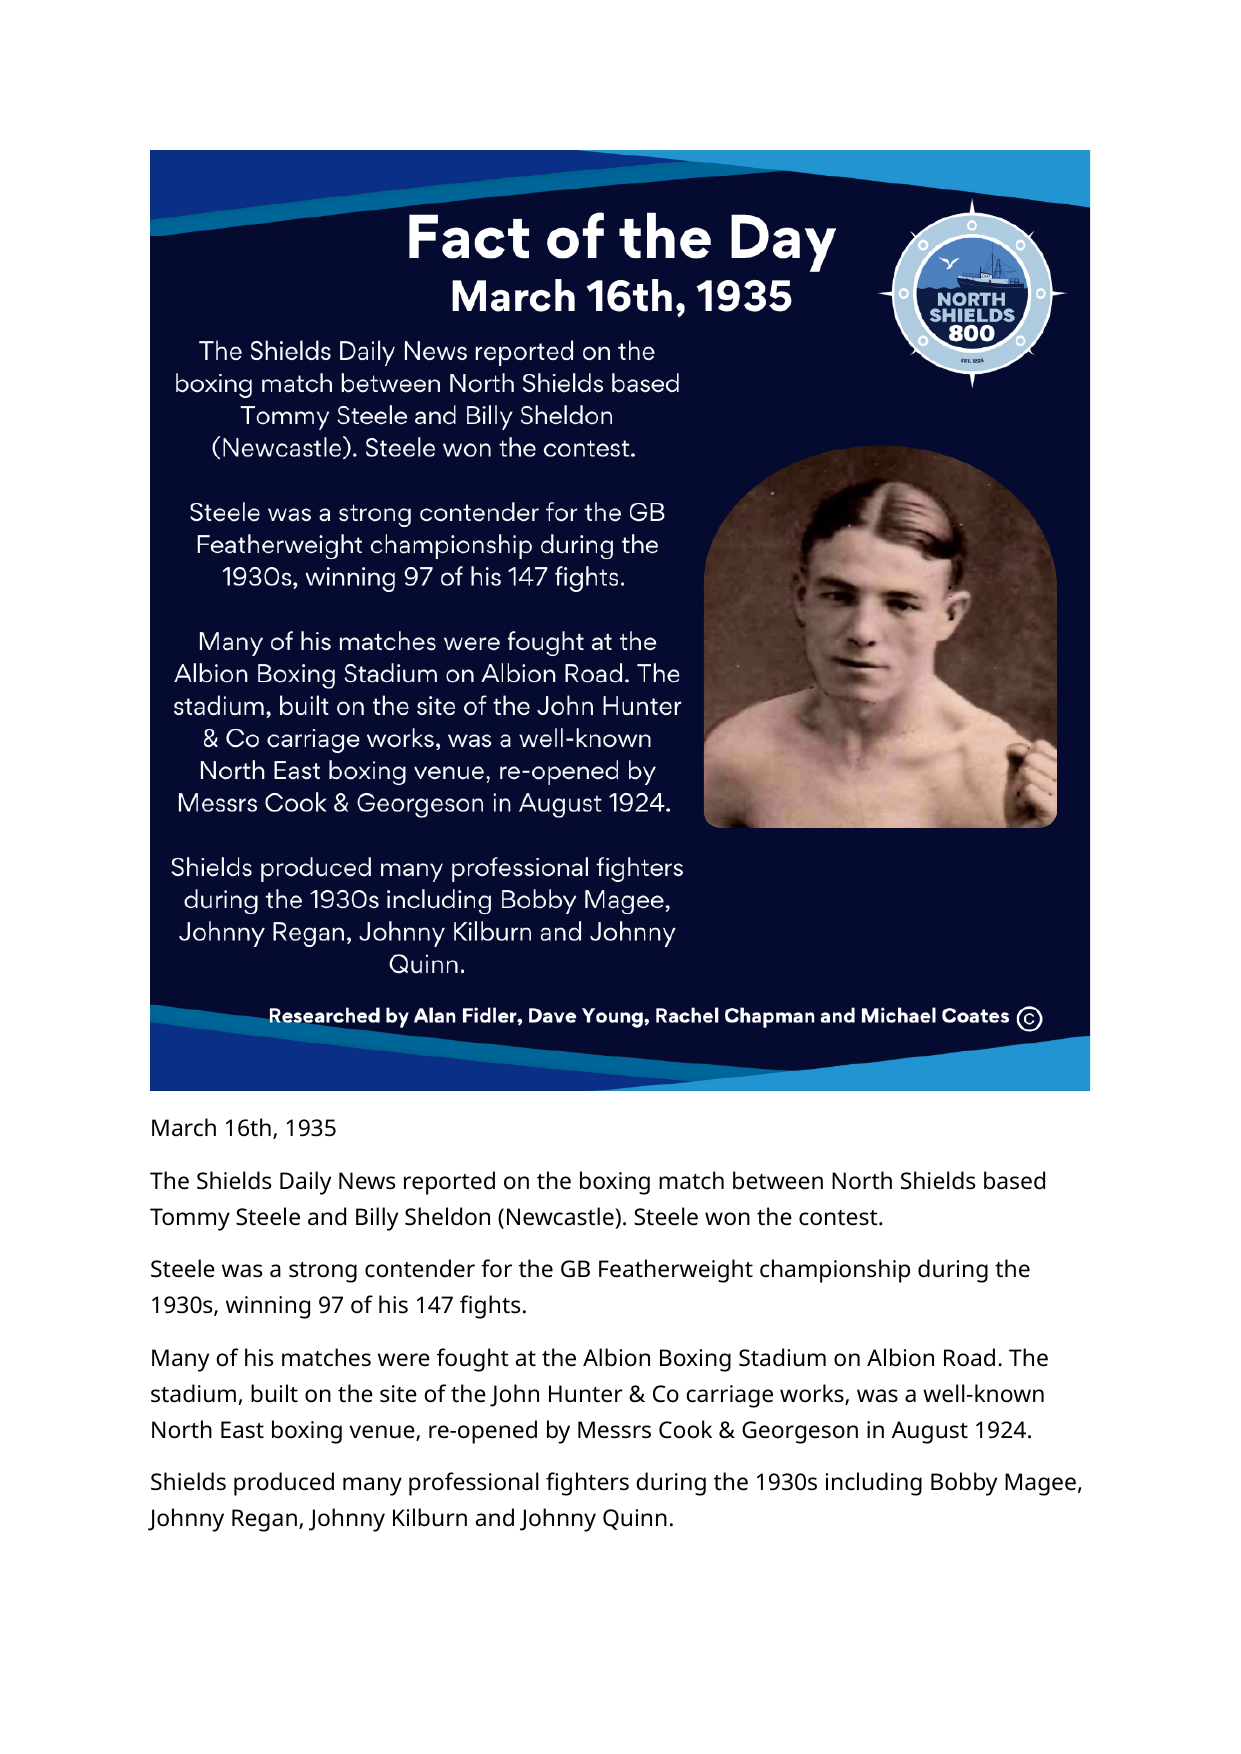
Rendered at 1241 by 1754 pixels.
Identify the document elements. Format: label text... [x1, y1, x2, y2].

text Shields produced many professional fighters during the 1930s including Bobby Magee, Johnny Regan, Johnny Kilburn and Johnny Quinn. [150, 1466, 1090, 1533]
text March 16th, 1935 [150, 1112, 1090, 1143]
text Many of his matches were fought at the Albion Boxing Stadium on Albion Road. The stadium, built on the site of the John Hunter & Co carriage works, was a well-known North East boxing venue, re-opened by Messrs Cook & Georgeson in August 1924. [150, 1342, 1090, 1445]
text The Shields Daily News reported on the boxing match between North Shields based Tommy Steele and Billy Sheldon (Newcastle). Steele won the contest. [150, 1164, 1090, 1232]
text Steele was a strong contender for the GB Featherweight championship during the 1930s, winning 97 of his 147 fights. [150, 1253, 1090, 1320]
